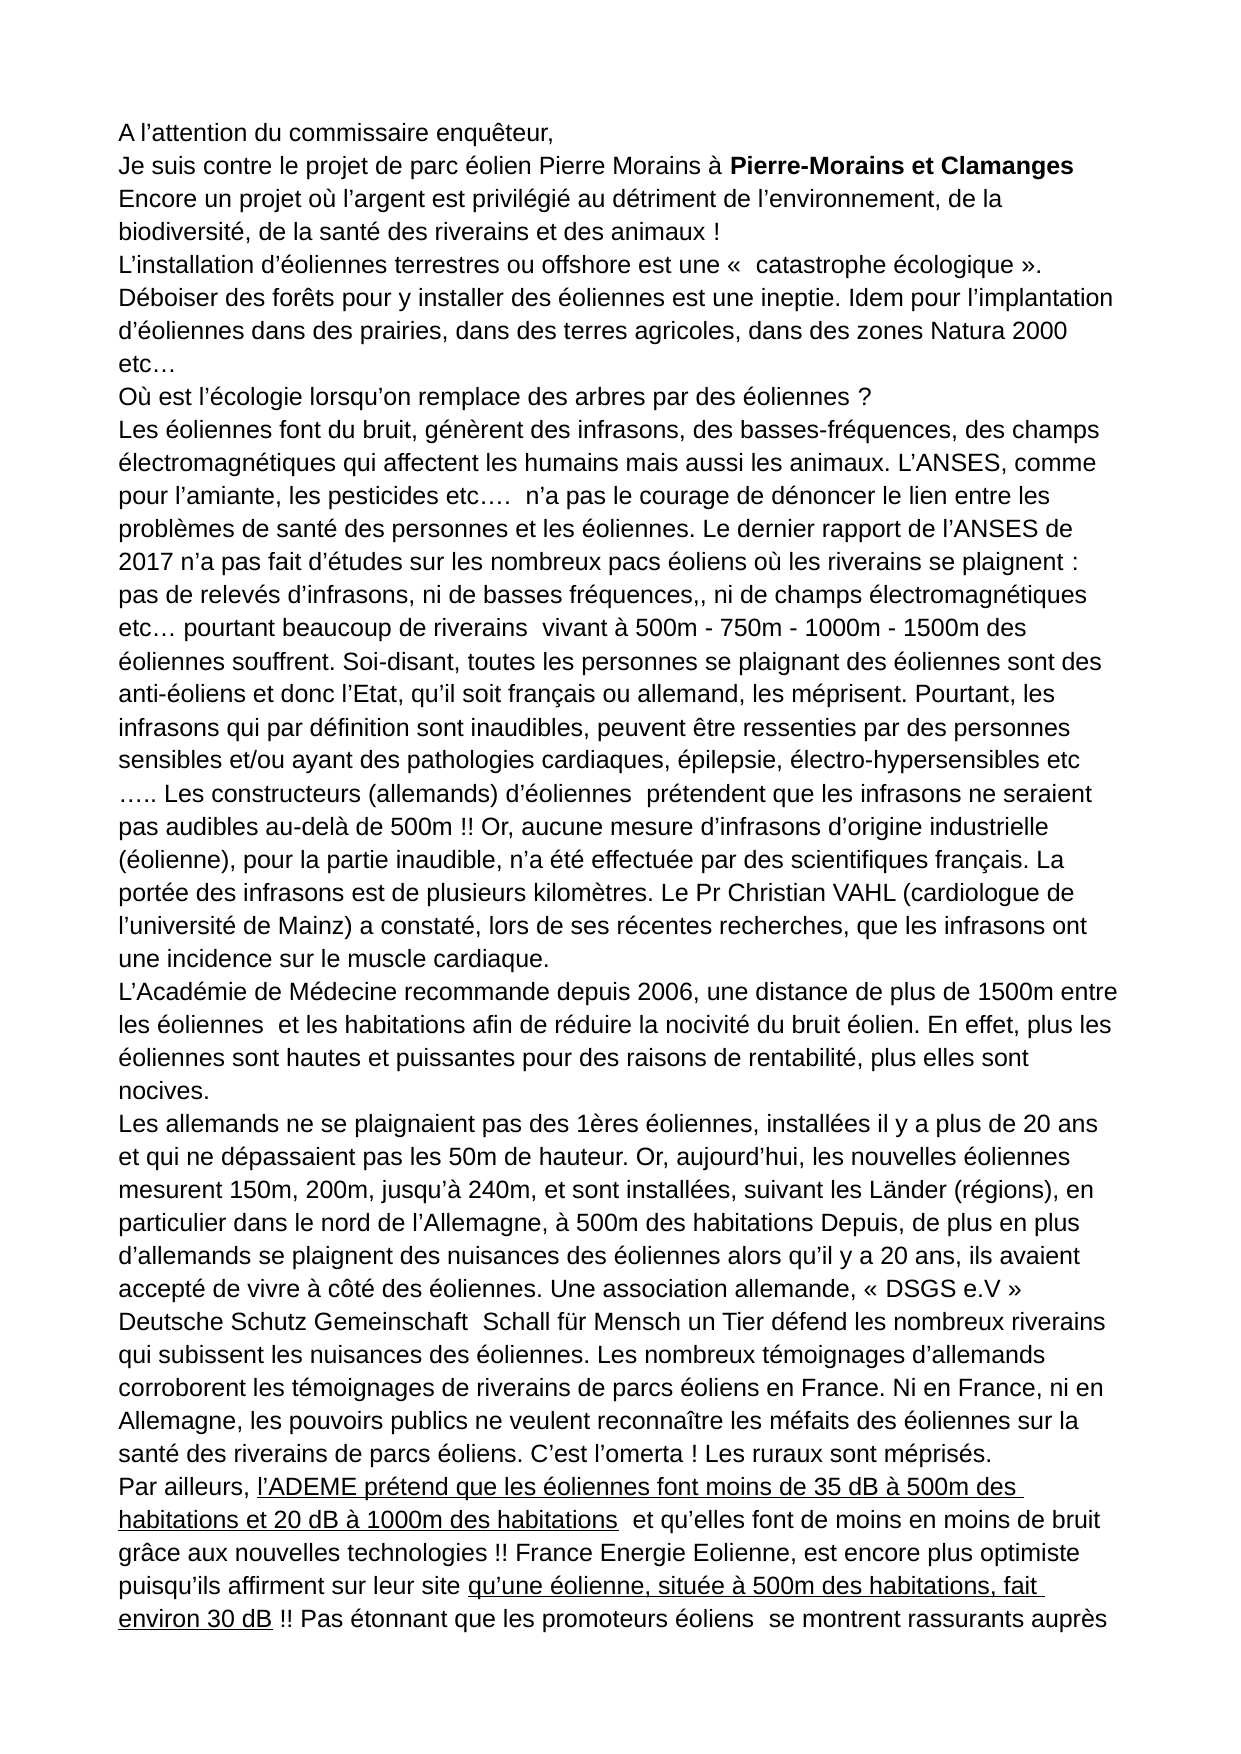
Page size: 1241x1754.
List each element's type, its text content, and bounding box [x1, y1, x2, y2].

text Déboiser des forêts pour y installer des éoliennes est une ineptie. Idem pour l’implantation d’éoliennes dans des prairies, dans des terres agricoles, dans des zones Natura 2000 etc… [118, 283, 1122, 378]
text Encore un projet où l’argent est privilégié au détriment de l’environnement, de la biodiversité, de la santé des riverains et des animaux ! [118, 184, 1122, 246]
text Je suis contre le projet de parc éolien Pierre Morains à Pierre-Morains et Clamanges [118, 151, 1122, 180]
text Par ailleurs, l’ADEME prétend que les éoliennes font moins de 35 dB à 500m des habitations et 20 dB à 1000m des habitations et qu’elles font de moins en moins de bruit grâce aux nouvelles technologies !! France Energie Eolienne, est encore plus optimiste puisqu’ils affirment sur leur site qu’une éolienne, située à 500m des habitations, fait environ 30 dB !! Pas étonnant que les promoteurs éoliens se montrent rassurants auprès [118, 1472, 1122, 1633]
text L’Académie de Médecine recommande depuis 2006, une distance de plus de 1500m entre les éoliennes et les habitations afin de réduire la nocivité du bruit éolien. En effet, plus les éoliennes sont hautes et puissantes pour des raisons de rentabilité, plus elles sont nocives. [118, 977, 1122, 1104]
text L’installation d’éoliennes terrestres ou offshore est une « catastrophe écologique ». [118, 250, 1122, 279]
text Les allemands ne se plaignaient pas des 1ères éoliennes, installées il y a plus de 20 ans et qui ne dépassaient pas les 50m de hauteur. Or, aujourd’hui, les nouvelles éoliennes mesurent 150m, 200m, jusqu’à 240m, et sont installées, suivant les Länder (régions), en particulier dans le nord de l’Allemagne, à 500m des habitations Depuis, de plus en plus d’allemands se plaignent des nuisances des éoliennes alors qu’il y a 20 ans, ils avaient accepté de vivre à côté des éoliennes. Une association allemande, « DSGS e.V » Deutsche Schutz Gemeinschaft Schall für Mensch un Tier défend les nombreux riverains qui subissent les nuisances des éoliennes. Les nombreux témoignages d’allemands corroborent les témoignages de riverains de parcs éoliens en France. Ni en France, ni en Allemagne, les pouvoirs publics ne veulent reconnaître les méfaits des éoliennes sur la santé des riverains de parcs éoliens. C’est l’omerta ! Les ruraux sont méprisés. [118, 1109, 1122, 1468]
text A l’attention du commissaire enquêteur, [118, 118, 1122, 147]
text Où est l’écologie lorsqu’on remplace des arbres par des éoliennes ? [118, 382, 1122, 411]
text Les éoliennes font du bruit, génèrent des infrasons, des basses-fréquences, des champs électromagnétiques qui affectent les humains mais aussi les animaux. L’ANSES, comme pour l’amiante, les pesticides etc…. n’a pas le courage de dénoncer le lien entre les problèmes de santé des personnes et les éoliennes. Le dernier rapport de l’ANSES de 2017 n’a pas fait d’études sur les nombreux pacs éoliens où les riverains se plaignent : pas de relevés d’infrasons, ni de basses fréquences,, ni de champs électromagnétiques etc… pourtant beaucoup de riverains vivant à 500m - 750m - 1000m - 1500m des éoliennes souffrent. Soi-disant, toutes les personnes se plaignant des éoliennes sont des anti-éoliens et donc l’Etat, qu’il soit français ou allemand, les méprisent. Pourtant, les infrasons qui par définition sont inaudibles, peuvent être ressenties par des personnes sensibles et/ou ayant des pathologies cardiaques, épilepsie, électro-hypersensibles etc ….. Les constructeurs (allemands) d’éoliennes prétendent que les infrasons ne seraient pas audibles au-delà de 500m !! Or, aucune mesure d’infrasons d’origine industrielle (éolienne), pour la partie inaudible, n’a été effectuée par des scientifiques français. La portée des infrasons est de plusieurs kilomètres. Le Pr Christian VAHL (cardiologue de l’université de Mainz) a constaté, lors de ses récentes recherches, que les infrasons ont une incidence sur le muscle cardiaque. [118, 415, 1122, 972]
